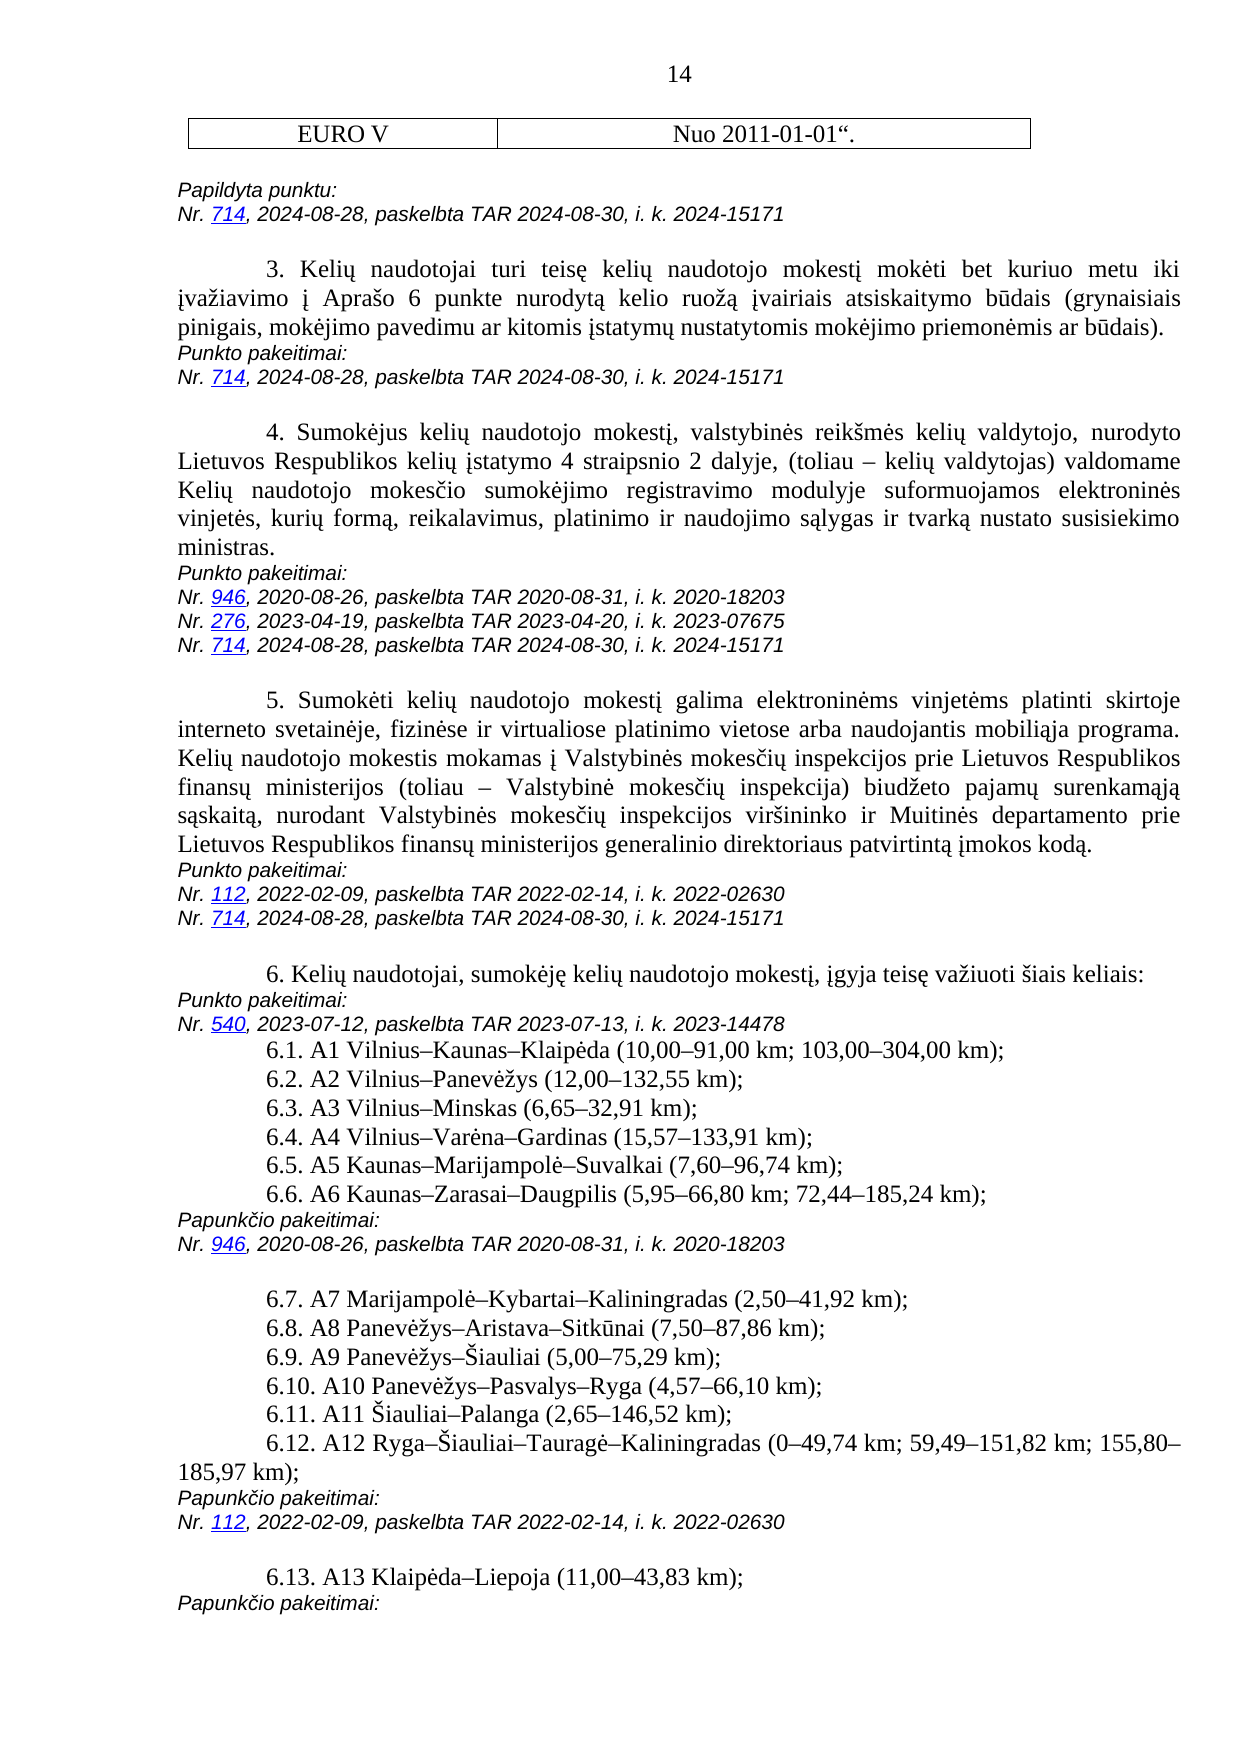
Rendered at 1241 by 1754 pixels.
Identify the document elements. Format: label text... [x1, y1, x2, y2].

text 6.5. A5 Kaunas–Marijampolė–Suvalkai (7,60–96,74 km); [177, 1150, 1181, 1179]
text 6.2. A2 Vilnius–Panevėžys (12,00–132,55 km); [177, 1064, 1181, 1093]
text 6. Kelių naudotojai, sumokėję kelių naudotojo mokestį, įgyja teisę važiuoti šiais keliais: [177, 959, 1181, 987]
text Punkto pakeitimai: [177, 561, 1181, 585]
text Papunkčio pakeitimai: [177, 1486, 1181, 1510]
text Punkto pakeitimai: [177, 987, 1181, 1011]
table_cell Nuo 2011-01-01“. [498, 119, 1030, 148]
text 6.1. A1 Vilnius–Kaunas–Klaipėda (10,00–91,00 km; 103,00–304,00 km); [177, 1035, 1181, 1064]
text Papunkčio pakeitimai: [177, 1591, 1181, 1615]
text Nr. 714, 2024-08-28, paskelbta TAR 2024-08-30, i. k. 2024-15171 [177, 633, 1181, 657]
text 4. Sumokėjus kelių naudotojo mokestį, valstybinės reikšmės kelių valdytojo, nurodyto Lietuvos Respublikos kelių įstatymo 4 straipsnio 2 dalyje, (toliau – kelių valdytojas) valdomame Kelių naudotojo mokesčio sumokėjimo registravimo modulyje suformuojamos elektroninės vinjetės, kurių formą, reikalavimus, platinimo ir naudojimo sąlygas ir tvarką nustato susisiekimo ministras. [177, 417, 1181, 561]
text Papildyta punktu: [177, 178, 1181, 202]
text Punkto pakeitimai: [177, 858, 1181, 882]
text 6.6. A6 Kaunas–Zarasai–Daugpilis (5,95–66,80 km; 72,44–185,24 km); [177, 1179, 1181, 1208]
text 6.3. A3 Vilnius–Minskas (6,65–32,91 km); [177, 1093, 1181, 1122]
text 3. Kelių naudotojai turi teisę kelių naudotojo mokestį mokėti bet kuriuo metu iki įvažiavimo į Aprašo 6 punkte nurodytą kelio ruožą įvairiais atsiskaitymo būdais (grynaisiais pinigais, mokėjimo pavedimu ar kitomis įstatymų nustatytomis mokėjimo priemonėmis ar būdais). [177, 254, 1181, 341]
text Nr. 714, 2024-08-28, paskelbta TAR 2024-08-30, i. k. 2024-15171 [177, 202, 1181, 226]
text 5. Sumokėti kelių naudotojo mokestį galima elektroninėms vinjetėms platinti skirtoje interneto svetainėje, fizinėse ir virtualiose platinimo vietose arba naudojantis mobiliąja programa. Kelių naudotojo mokestis mokamas į Valstybinės mokesčių inspekcijos prie Lietuvos Respublikos finansų ministerijos (toliau – Valstybinė mokesčių inspekcija) biudžeto pajamų surenkamąją sąskaitą, nurodant Valstybinės mokesčių inspekcijos viršininko ir Muitinės departamento prie Lietuvos Respublikos finansų ministerijos generalinio direktoriaus patvirtintą įmokos kodą. [177, 686, 1181, 858]
text Nr. 714, 2024-08-28, paskelbta TAR 2024-08-30, i. k. 2024-15171 [177, 906, 1181, 930]
text Papunkčio pakeitimai: [177, 1208, 1181, 1232]
text Nr. 714, 2024-08-28, paskelbta TAR 2024-08-30, i. k. 2024-15171 [177, 364, 1181, 388]
table_cell EURO V [189, 119, 497, 148]
text 6.4. A4 Vilnius–Varėna–Gardinas (15,57–133,91 km); [177, 1122, 1181, 1150]
text 6.8. A8 Panevėžys–Aristava–Sitkūnai (7,50–87,86 km); [177, 1313, 1181, 1342]
text Nr. 276, 2023-04-19, paskelbta TAR 2023-04-20, i. k. 2023-07675 [177, 609, 1181, 633]
text Nr. 112, 2022-02-09, paskelbta TAR 2022-02-14, i. k. 2022-02630 [177, 882, 1181, 906]
text Nr. 946, 2020-08-26, paskelbta TAR 2020-08-31, i. k. 2020-18203 [177, 585, 1181, 609]
text 6.7. A7 Marijampolė–Kybartai–Kaliningradas (2,50–41,92 km); [177, 1284, 1181, 1313]
text 6.11. A11 Šiauliai–Palanga (2,65–146,52 km); [177, 1399, 1181, 1428]
text 6.13. A13 Klaipėda–Liepoja (11,00–43,83 km); [177, 1562, 1181, 1591]
text Nr. 946, 2020-08-26, paskelbta TAR 2020-08-31, i. k. 2020-18203 [177, 1232, 1181, 1256]
text Nr. 112, 2022-02-09, paskelbta TAR 2022-02-14, i. k. 2022-02630 [177, 1510, 1181, 1534]
text 6.9. A9 Panevėžys–Šiauliai (5,00–75,29 km); [177, 1342, 1181, 1371]
text Punkto pakeitimai: [177, 341, 1181, 364]
text Nr. 540, 2023-07-12, paskelbta TAR 2023-07-13, i. k. 2023-14478 [177, 1011, 1181, 1035]
text 6.10. A10 Panevėžys–Pasvalys–Ryga (4,57–66,10 km); [177, 1371, 1181, 1399]
text 6.12. A12 Ryga–Šiauliai–Tauragė–Kaliningradas (0–49,74 km; 59,49–151,82 km; 155,80–185,97 km); [177, 1428, 1181, 1486]
